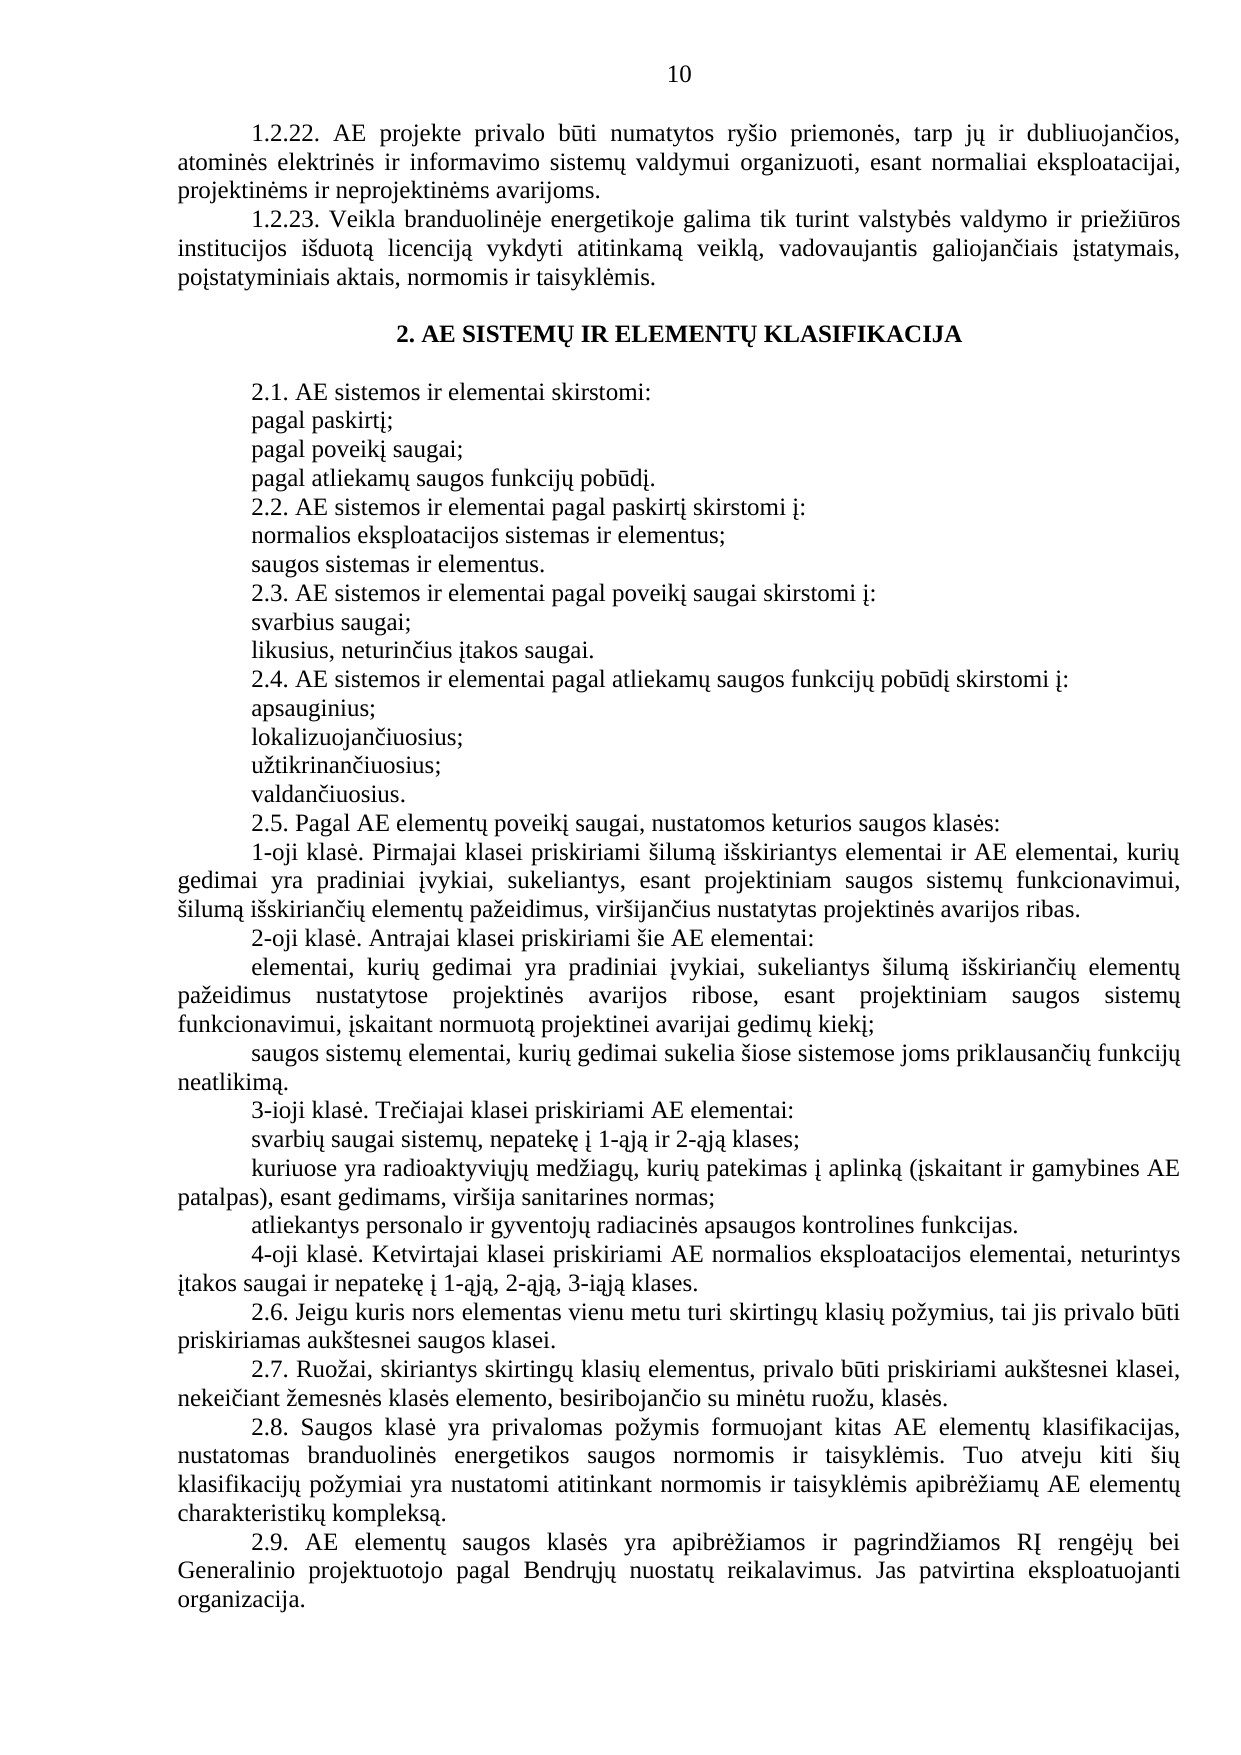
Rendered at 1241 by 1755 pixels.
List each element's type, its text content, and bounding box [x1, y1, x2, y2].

text pagal poveikį saugai; [177, 434, 1181, 463]
text normalios eksploatacijos sistemas ir elementus; [177, 521, 1181, 549]
text valdančiuosius. [177, 779, 1181, 808]
text lokalizuojančiuosius; [177, 722, 1181, 751]
text svarbius saugai; [177, 607, 1181, 636]
text 2.8. Saugos klasė yra privalomas požymis formuojant kitas AE elementų klasifikacijas, nustatomas branduolinės energetikos saugos normomis ir taisyklėmis. Tuo atveju kiti šių klasifikacijų požymiai yra nustatomi atitinkant normomis ir taisyklėmis apibrėžiamų AE elementų charakteristikų kompleksą. [177, 1412, 1181, 1527]
text 2.1. AE sistemos ir elementai skirstomi: [177, 377, 1181, 406]
text kuriuose yra radioaktyviųjų medžiagų, kurių patekimas į aplinką (įskaitant ir gamybines AE patalpas), esant gedimams, viršija sanitarines normas; [177, 1153, 1181, 1211]
text užtikrinančiuosius; [177, 751, 1181, 779]
text 1-oji klasė. Pirmajai klasei priskiriami šilumą išskiriantys elementai ir AE elementai, kurių gedimai yra pradiniai įvykiai, sukeliantys, esant projektiniam saugos sistemų funkcionavimui, šilumą išskiriančių elementų pažeidimus, viršijančius nustatytas projektinės avarijos ribas. [177, 837, 1181, 923]
text 1.2.22. AE projekte privalo būti numatytos ryšio priemonės, tarp jų ir dubliuojančios, atominės elektrinės ir informavimo sistemų valdymui organizuoti, esant normaliai eksploatacijai, projektinėms ir neprojektinėms avarijoms. [177, 118, 1181, 204]
text 1.2.23. Veikla branduolinėje energetikoje galima tik turint valstybės valdymo ir priežiūros institucijos išduotą licenciją vykdyti atitinkamą veiklą, vadovaujantis galiojančiais įstatymais, poįstatyminiais aktais, normomis ir taisyklėmis. [177, 204, 1181, 291]
text atliekantys personalo ir gyventojų radiacinės apsaugos kontrolines funkcijas. [177, 1211, 1181, 1239]
text elementai, kurių gedimai yra pradiniai įvykiai, sukeliantys šilumą išskiriančių elementų pažeidimus nustatytose projektinės avarijos ribose, esant projektiniam saugos sistemų funkcionavimui, įskaitant normuotą projektinei avarijai gedimų kiekį; [177, 952, 1181, 1038]
text 2.2. AE sistemos ir elementai pagal paskirtį skirstomi į: [177, 492, 1181, 521]
text 3-ioji klasė. Trečiajai klasei priskiriami AE elementai: [177, 1096, 1181, 1124]
text saugos sistemų elementai, kurių gedimai sukelia šiose sistemose joms priklausančių funkcijų neatlikimą. [177, 1038, 1181, 1096]
text pagal atliekamų saugos funkcijų pobūdį. [177, 463, 1181, 492]
text apsauginius; [177, 693, 1181, 722]
text 2.9. AE elementų saugos klasės yra apibrėžiamos ir pagrindžiamos RĮ rengėjų bei Generalinio projektuotojo pagal Bendrųjų nuostatų reikalavimus. Jas patvirtina eksploatuojanti organizacija. [177, 1527, 1181, 1613]
text 2.5. Pagal AE elementų poveikį saugai, nustatomos keturios saugos klasės: [177, 808, 1181, 837]
text 2.7. Ruožai, skiriantys skirtingų klasių elementus, privalo būti priskiriami aukštesnei klasei, nekeičiant žemesnės klasės elemento, besiribojančio su minėtu ruožu, klasės. [177, 1354, 1181, 1412]
text saugos sistemas ir elementus. [177, 549, 1181, 578]
text 2.6. Jeigu kuris nors elementas vienu metu turi skirtingų klasių požymius, tai jis privalo būti priskiriamas aukštesnei saugos klasei. [177, 1297, 1181, 1354]
text 2.3. AE sistemos ir elementai pagal poveikį saugai skirstomi į: [177, 578, 1181, 607]
text 4-oji klasė. Ketvirtajai klasei priskiriami AE normalios eksploatacijos elementai, neturintys įtakos saugai ir nepatekę į 1-ąją, 2-ąją, 3-iąją klases. [177, 1239, 1181, 1297]
text 2. AE sistemų ir elementų klasifikacija [177, 319, 1181, 348]
text likusius, neturinčius įtakos saugai. [177, 636, 1181, 664]
text svarbių saugai sistemų, nepatekę į 1-ąją ir 2-ąją klases; [177, 1124, 1181, 1153]
text 2.4. AE sistemos ir elementai pagal atliekamų saugos funkcijų pobūdį skirstomi į: [177, 664, 1181, 693]
text 2-oji klasė. Antrajai klasei priskiriami šie AE elementai: [177, 923, 1181, 952]
text pagal paskirtį; [177, 406, 1181, 434]
